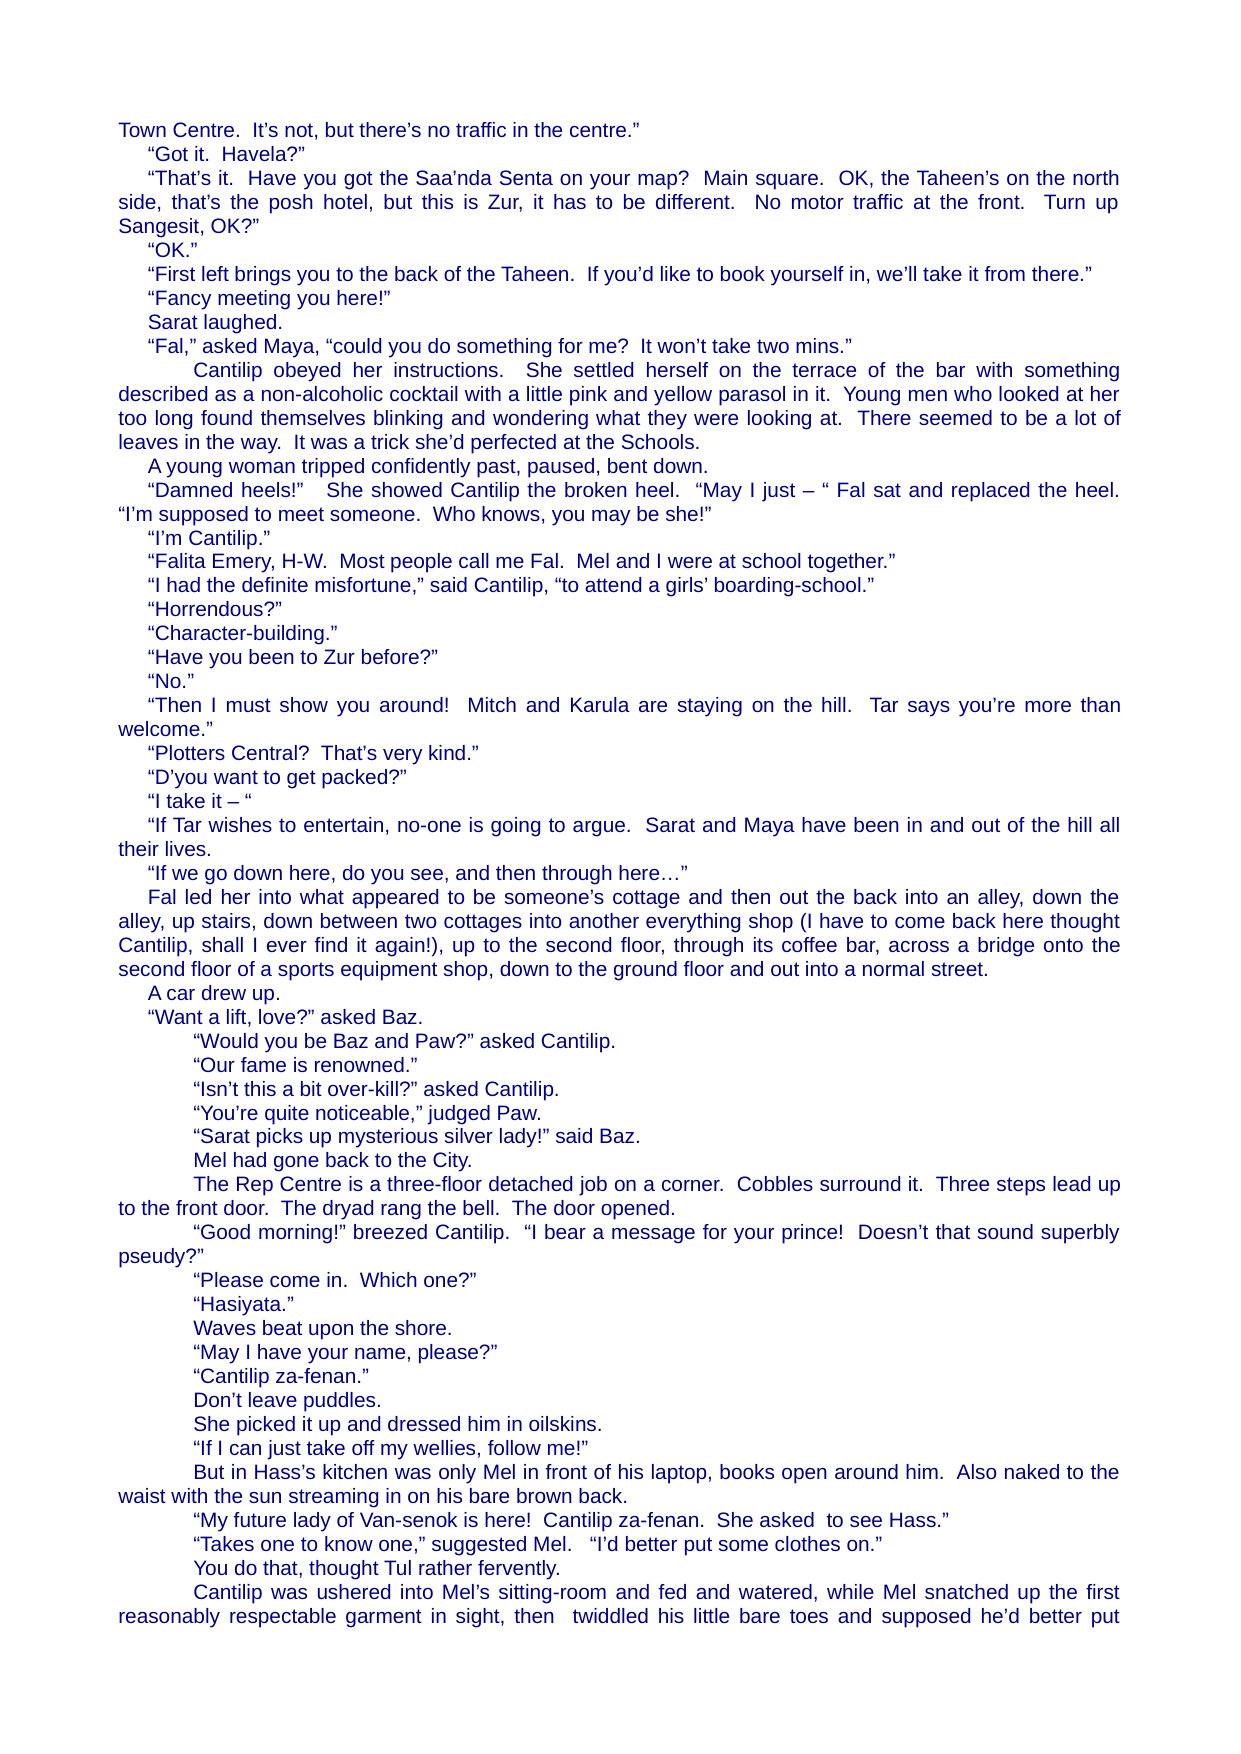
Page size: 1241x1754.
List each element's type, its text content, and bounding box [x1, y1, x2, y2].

text Cantilip was ushered into Mel’s sitting-room and fed and watered, while Mel snatched up the first reasonably respectable garment in sight, then twiddled his little bare toes and supposed he’d better put [118, 1579, 1122, 1627]
text She picked it up and dressed him in oilskins. [118, 1412, 1122, 1436]
text “First left brings you to the back of the Taheen. If you’d like to book yourself in, we’ll take it from there.” [118, 262, 1122, 286]
text A young woman tripped confidently past, paused, bent down. [118, 453, 1122, 477]
text A car drew up. [118, 981, 1122, 1004]
text “Takes one to know one,” suggested Mel. “I’d better put some clothes on.” [118, 1532, 1122, 1556]
text “D’you want to get packed?” [118, 765, 1122, 789]
text Don’t leave puddles. [118, 1388, 1122, 1412]
text “Want a lift, love?” asked Baz. [118, 1004, 1122, 1028]
text “My future lady of Van-senok is here! Cantilip za-fenan. She asked to see Hass.” [118, 1508, 1122, 1532]
text “Fancy meeting you here!” [118, 286, 1122, 310]
text But in Hass’s kitchen was only Mel in front of his laptop, books open around him. Also naked to the waist with the sun streaming in on his bare brown back. [118, 1460, 1122, 1508]
text “Got it. Havela?” [118, 142, 1122, 166]
text “You’re quite noticeable,” judged Paw. [118, 1100, 1122, 1124]
text Sarat laughed. [118, 310, 1122, 334]
text “That’s it. Have you got the Saa’nda Senta on your map? Main square. OK, the Taheen’s on the north side, that’s the posh hotel, but this is Zur, it has to be different. No motor traffic at the front. Turn up Sangesit, OK?” [118, 166, 1122, 238]
text “May I have your name, please?” [118, 1340, 1122, 1364]
text “OK.” [118, 238, 1122, 262]
text “Isn’t this a bit over-kill?” asked Cantilip. [118, 1076, 1122, 1100]
text The Rep Centre is a three-floor detached job on a corner. Cobbles surround it. Three steps lead up to the front door. The dryad rang the bell. The door opened. [118, 1172, 1122, 1220]
text Fal led her into what appeared to be someone’s cottage and then out the back into an alley, down the alley, up stairs, down between two cottages into another everything shop (I have to come back here thought Cantilip, shall I ever find it again!), up to the second floor, through its coffee bar, across a bridge onto the second floor of a sports equipment shop, down to the ground floor and out into a normal street. [118, 885, 1122, 981]
text “Our fame is renowned.” [118, 1052, 1122, 1076]
text “I take it – “ [118, 789, 1122, 813]
text “Character-building.” [118, 621, 1122, 645]
text “Fal,” asked Maya, “could you do something for me? It won’t take two mins.” [118, 334, 1122, 358]
text “Horrendous?” [118, 597, 1122, 621]
text Cantilip obeyed her instructions. She settled herself on the terrace of the bar with something described as a non-alcoholic cocktail with a little pink and yellow parasol in it. Young men who looked at her too long found themselves blinking and wondering what they were looking at. There seemed to be a lot of leaves in the way. It was a trick she’d perfected at the Schools. [118, 358, 1122, 453]
text “No.” [118, 669, 1122, 693]
text “Sarat picks up mysterious silver lady!” said Baz. [118, 1124, 1122, 1148]
text “Would you be Baz and Paw?” asked Cantilip. [118, 1028, 1122, 1052]
text “Have you been to Zur before?” [118, 645, 1122, 669]
text “Hasiyata.” [118, 1292, 1122, 1316]
text “I had the definite misfortune,” said Cantilip, “to attend a girls’ boarding-school.” [118, 573, 1122, 597]
text “Falita Emery, H-W. Most people call me Fal. Mel and I were at school together.” [118, 549, 1122, 573]
text Mel had gone back to the City. [118, 1148, 1122, 1172]
text “If we go down here, do you see, and then through here…” [118, 861, 1122, 885]
text “Please come in. Which one?” [118, 1268, 1122, 1292]
text “If I can just take off my wellies, follow me!” [118, 1436, 1122, 1460]
text “Good morning!” breezed Cantilip. “I bear a message for your prince! Doesn’t that sound superbly pseudy?” [118, 1220, 1122, 1268]
text “Plotters Central? That’s very kind.” [118, 741, 1122, 765]
text “Cantilip za-fenan.” [118, 1364, 1122, 1388]
text “Damned heels!” She showed Cantilip the broken heel. “May I just – “ Fal sat and replaced the heel. “I’m supposed to meet someone. Who knows, you may be she!” [118, 477, 1122, 525]
text Town Centre. It’s not, but there’s no traffic in the centre.” [118, 118, 1122, 142]
text You do that, thought Tul rather fervently. [118, 1556, 1122, 1579]
text “If Tar wishes to entertain, no-one is going to argue. Sarat and Maya have been in and out of the hill all their lives. [118, 813, 1122, 861]
text “I’m Cantilip.” [118, 525, 1122, 549]
text “Then I must show you around! Mitch and Karula are staying on the hill. Tar says you’re more than welcome.” [118, 693, 1122, 741]
text Waves beat upon the shore. [118, 1316, 1122, 1340]
